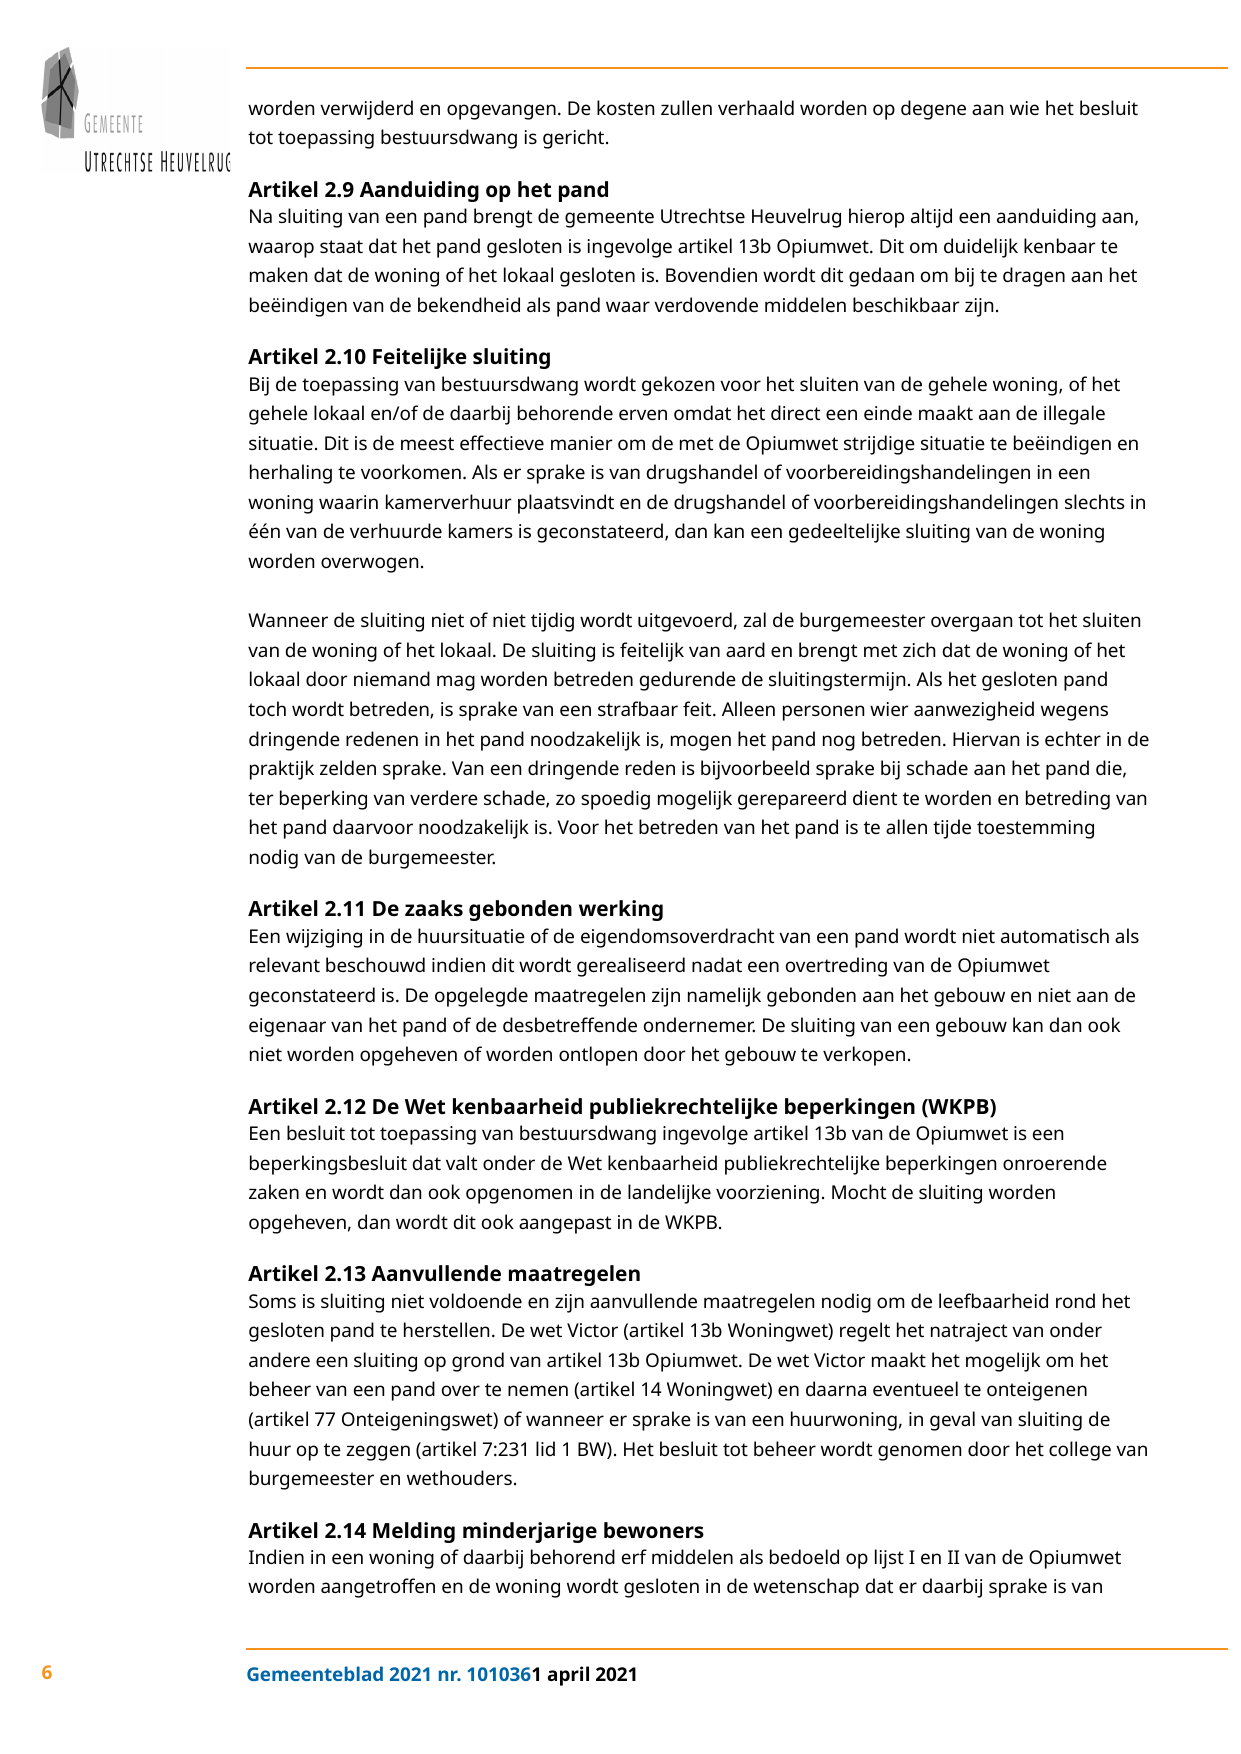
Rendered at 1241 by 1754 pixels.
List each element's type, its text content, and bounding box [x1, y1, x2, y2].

text worden verwijderd en opgevangen. De kosten zullen verhaald worden op degene aan wie het besluit tot toepassing bestuursdwang is gericht. [248, 95, 1152, 150]
text Bij de toepassing van bestuursdwang wordt gekozen voor het sluiten van de gehele woning, of het gehele lokaal en/of de daarbij behorende erven omdat het direct een einde maakt aan de illegale situatie. Dit is de meest effectieve manier om de met de Opiumwet strijdige situatie te beëindigen en herhaling te voorkomen. Als er sprake is van drugshandel of voorbereidingshandelingen in een woning waarin kamerverhuur plaatsvindt en de drugshandel of voorbereidingshandelingen slechts in één van de verhuurde kamers is geconstateerd, dan kan een gedeeltelijke sluiting van de woning worden overwogen. [248, 371, 1152, 574]
text Artikel 2.13 Aanvullende maatregelen [248, 1259, 1152, 1288]
text Artikel 2.12 De Wet kenbaarheid publiekrechtelijke beperkingen (WKPB) [248, 1092, 1152, 1120]
text Artikel 2.10 Feitelijke sluiting [248, 342, 1152, 371]
text Wanneer de sluiting niet of niet tijdig wordt uitgevoerd, zal de burgemeester overgaan tot het sluiten van de woning of het lokaal. De sluiting is feitelijk van aard en brengt met zich dat de woning of het lokaal door niemand mag worden betreden gedurende de sluitingstermijn. Als het gesloten pand toch wordt betreden, is sprake van een strafbaar feit. Alleen personen wier aanwezigheid wegens dringende redenen in het pand noodzakelijk is, mogen het pand nog betreden. Hiervan is echter in de praktijk zelden sprake. Van een dringende reden is bijvoorbeeld sprake bij schade aan het pand die, ter beperking van verdere schade, zo spoedig mogelijk gerepareerd dient te worden en betreding van het pand daarvoor noodzakelijk is. Voor het betreden van het pand is te allen tijde toestemming nodig van de burgemeester. [248, 607, 1152, 870]
text Een besluit tot toepassing van bestuursdwang ingevolge artikel 13b van de Opiumwet is een beperkingsbesluit dat valt onder de Wet kenbaarheid publiekrechtelijke beperkingen onroerende zaken en wordt dan ook opgenomen in de landelijke voorziening. Mocht de sluiting worden opgeheven, dan wordt dit ook aangepast in de WKPB. [248, 1120, 1152, 1235]
text Na sluiting van een pand brengt de gemeente Utrechtse Heuvelrug hierop altijd een aanduiding aan, waarop staat dat het pand gesloten is ingevolge artikel 13b Opiumwet. Dit om duidelijk kenbaar te maken dat de woning of het lokaal gesloten is. Bovendien wordt dit gedaan om bij te dragen aan het beëindigen van de bekendheid als pand waar verdovende middelen beschikbaar zijn. [248, 203, 1152, 318]
text Soms is sluiting niet voldoende en zijn aanvullende maatregelen nodig om de leefbaarheid rond het gesloten pand te herstellen. De wet Victor (artikel 13b Woningwet) regelt het natraject van onder andere een sluiting op grond van artikel 13b Opiumwet. De wet Victor maakt het mogelijk om het beheer van een pand over te nemen (artikel 14 Woningwet) en daarna eventueel te onteigenen (artikel 77 Onteigeningswet) of wanneer er sprake is van een huurwoning, in geval van sluiting de huur op te zeggen (artikel 7:231 lid 1 BW). Het besluit tot beheer wordt genomen door het college van burgemeester en wethouders. [248, 1288, 1152, 1491]
text Artikel 2.11 De zaaks gebonden werking [248, 894, 1152, 923]
picture [41, 47, 231, 172]
text Artikel 2.9 Aanduiding op het pand [248, 175, 1152, 203]
text Artikel 2.14 Melding minderjarige bewoners [248, 1516, 1152, 1544]
text Een wijziging in de huursituatie of de eigendomsoverdracht van een pand wordt niet automatisch als relevant beschouwd indien dit wordt gerealiseerd nadat een overtreding van de Opiumwet geconstateerd is. De opgelegde maatregelen zijn namelijk gebonden aan het gebouw en niet aan de eigenaar van het pand of de desbetreffende ondernemer. De sluiting van een gebouw kan dan ook niet worden opgeheven of worden ontlopen door het gebouw te verkopen. [248, 923, 1152, 1067]
text Indien in een woning of daarbij behorend erf middelen als bedoeld op lijst I en II van de Opiumwet worden aangetroffen en de woning wordt gesloten in de wetenschap dat er daarbij sprake is van [248, 1544, 1152, 1599]
